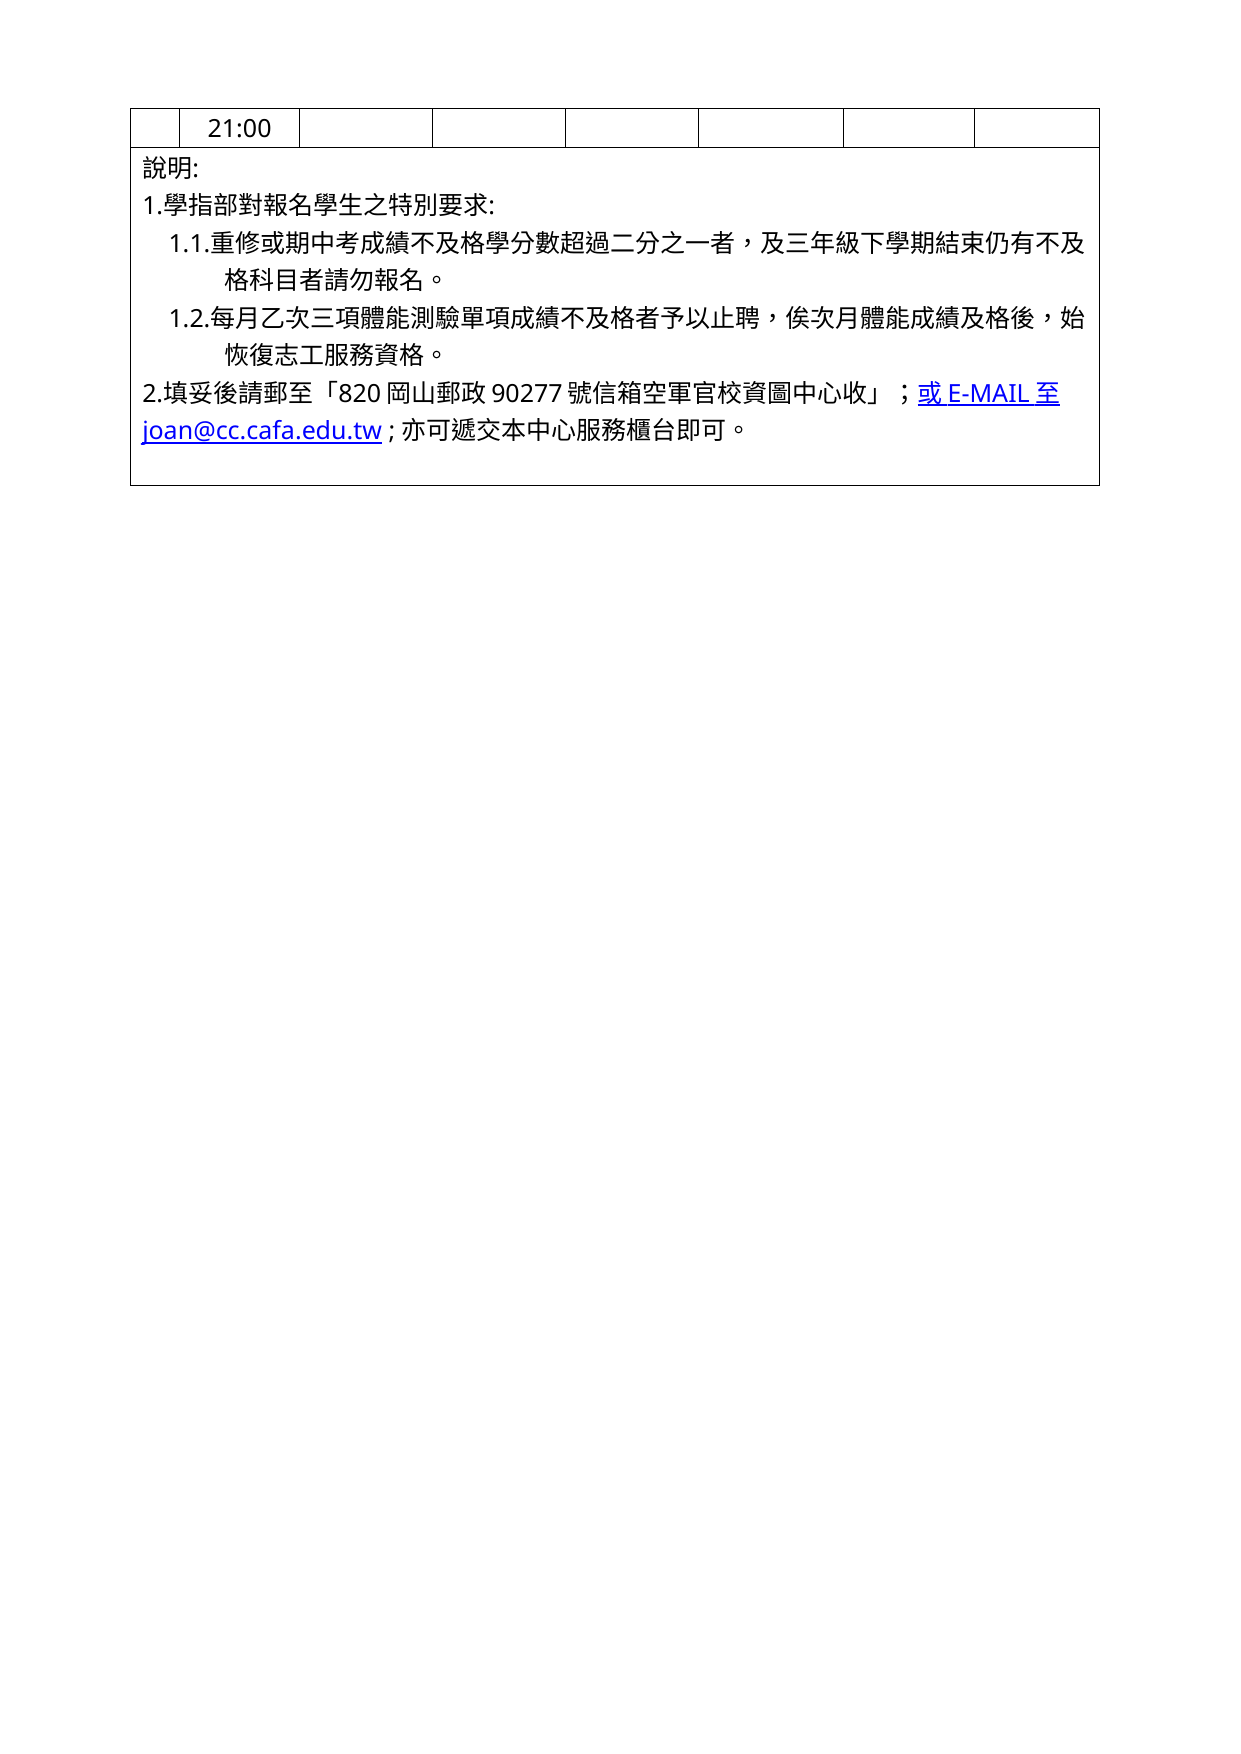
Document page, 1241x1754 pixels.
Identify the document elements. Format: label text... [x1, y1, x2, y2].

table_cell [131, 109, 179, 147]
table_cell [433, 109, 565, 147]
table_cell [300, 109, 432, 147]
table_cell [975, 109, 1099, 147]
table_cell 說明: 1.學指部對報名學生之特別要求: 1.1.重修或期中考成績不及格學分數超過二分之一者，及三年級下學期結束仍有不及格科目者請勿報名。 1.2.每月乙次三項體能測驗單項成績不及格者予以止聘，俟次月體能成績及格後，始恢復志工服務資格。 2.填妥後請郵至「820岡山郵政90277號信箱空軍官校資圖中心收」；或E-MAIL至joan@cc.cafa.edu.tw ; 亦可遞交本中心服務櫃台即可。 [131, 148, 1099, 485]
table_cell [699, 109, 843, 147]
table_cell 21:00 [180, 109, 299, 147]
table_cell [844, 109, 974, 147]
table_cell [566, 109, 698, 147]
